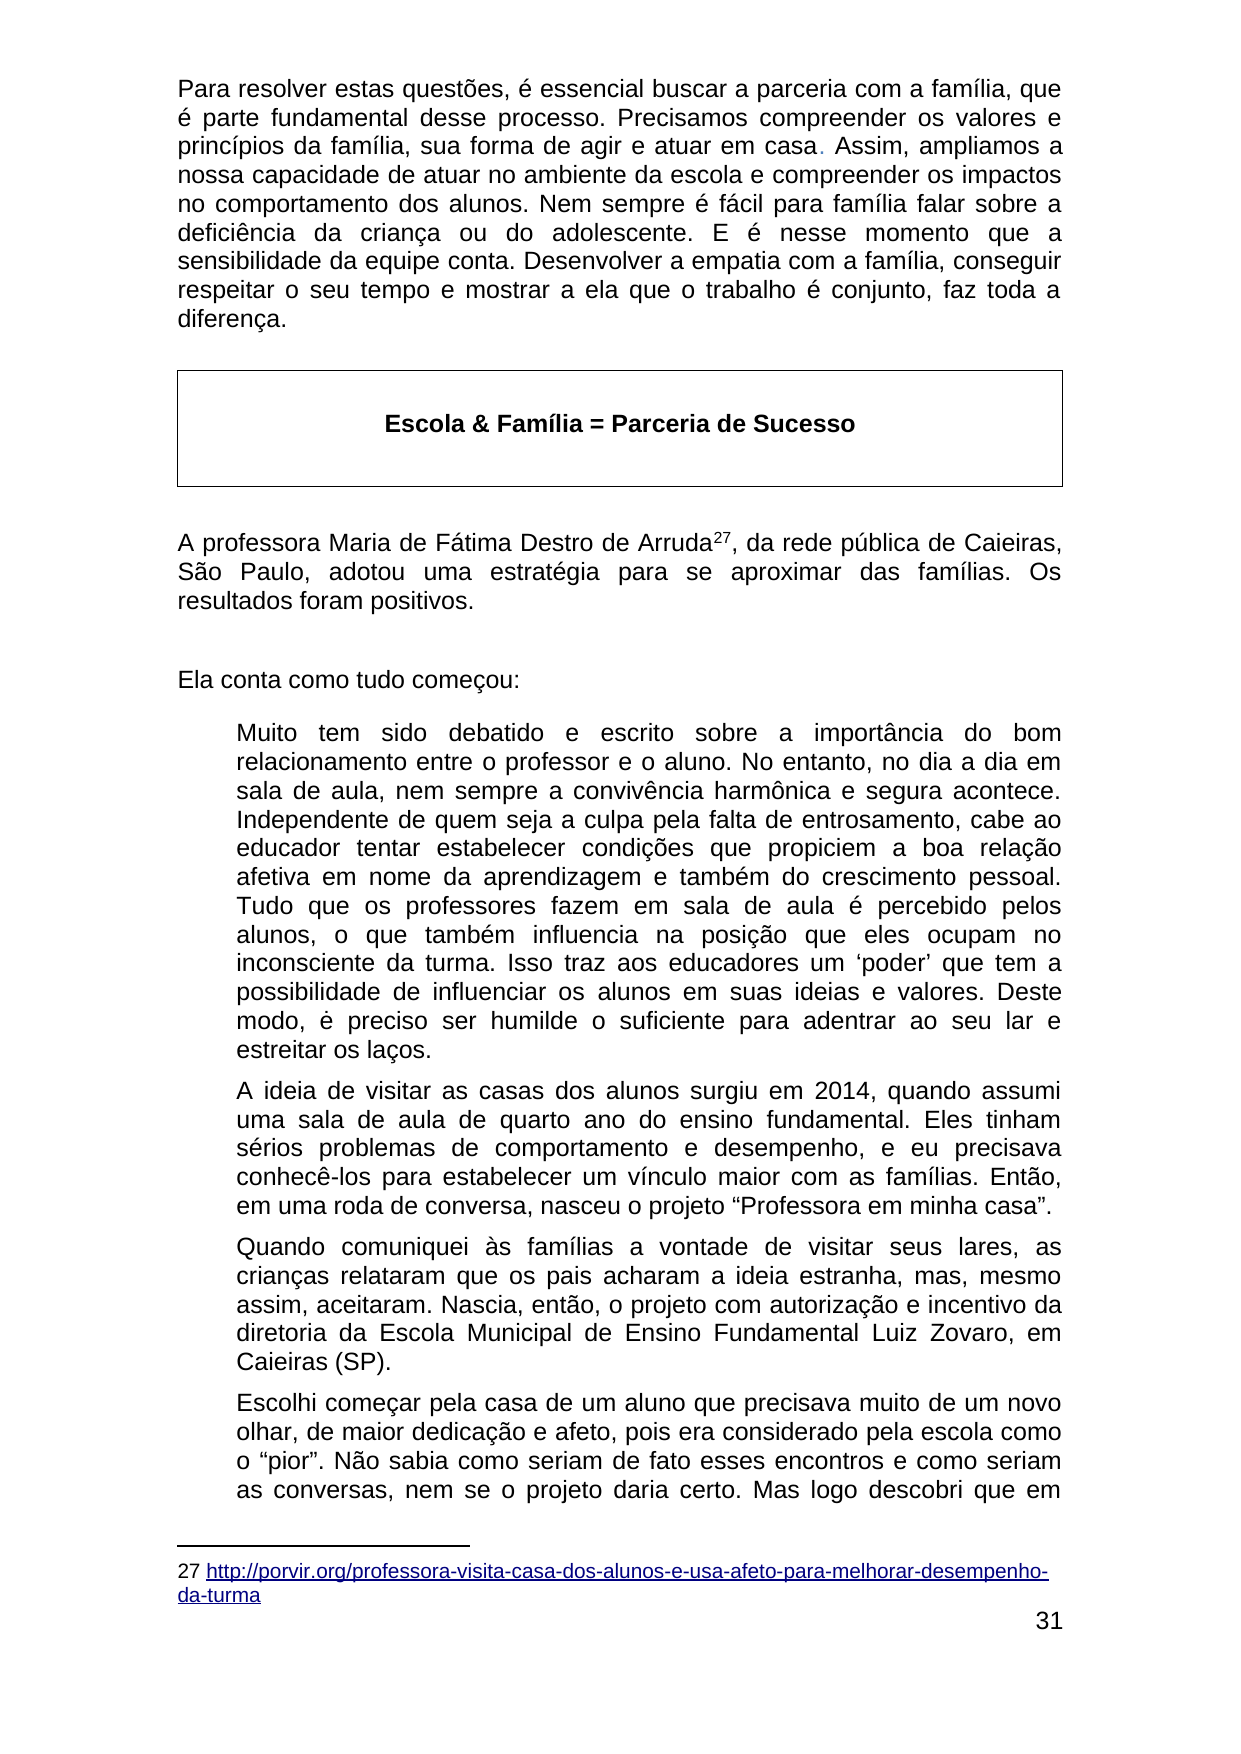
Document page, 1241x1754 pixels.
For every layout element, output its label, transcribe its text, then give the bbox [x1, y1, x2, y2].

text Para resolver estas questões, é essencial buscar a parceria com a família, que é parte fundamental desse processo. Precisamos compreender os valores e princípios da família, sua forma de agir e atuar em casa. Assim, ampliamos a nossa capacidade de atuar no ambiente da escola e compreender os impactos no comportamento dos alunos. Nem sempre é fácil para família falar sobre a deficiência da criança ou do adolescente. E é nesse momento que a sensibilidade da equipe conta. Desenvolver a empatia com a família, conseguir respeitar o seu tempo e mostrar a ela que o trabalho é conjunto, faz toda a diferença. [177, 74, 1063, 332]
text Escolhi começar pela casa de um aluno que precisava muito de um novo olhar, de maior dedicação e afeto, pois era considerado pela escola como o “pior”. Não sabia como seriam de fato esses encontros e como seriam as conversas, nem se o projeto daria certo. Mas logo descobri que em [236, 1388, 1063, 1503]
text Quando comuniquei às famílias a vontade de visitar seus lares, as crianças relataram que os pais acharam a ideia estranha, mas, mesmo assim, aceitaram. Nascia, então, o projeto com autorização e incentivo da diretoria da Escola Municipal de Ensino Fundamental Luiz Zovaro, em Caieiras (SP). [236, 1232, 1063, 1376]
text A professora Maria de Fátima Destro de Arruda, da rede pública de Caieiras, São Paulo, adotou uma estratégia para se aproximar das famílias. Os resultados foram positivos. [177, 528, 1063, 614]
text http://porvir.org/professora-visita-casa-dos-alunos-e-usa-afeto-para-melhorar-desempenho-da-turma [177, 1558, 1063, 1606]
text Muito tem sido debatido e escrito sobre a importância do bom relacionamento entre o professor e o aluno. No entanto, no dia a dia em sala de aula, nem sempre a convivência harmônica e segura acontece. Independente de quem seja a culpa pela falta de entrosamento, cabe ao educador tentar estabelecer condições que propiciem a boa relação afetiva em nome da aprendizagem e também do crescimento pessoal. Tudo que os professores fazem em sala de aula é percebido pelos alunos, o que também influencia na posição que eles ocupam no inconsciente da turma. Isso traz aos educadores um ‘poder’ que tem a possibilidade de influenciar os alunos em suas ideias e valores. Deste modo, ė preciso ser humilde o suficiente para adentrar ao seu lar e estreitar os laços. [236, 718, 1063, 1063]
text Escola & Família = Parceria de Sucesso [178, 406, 1062, 438]
text Ela conta como tudo começou: [177, 664, 1063, 693]
text A ideia de visitar as casas dos alunos surgiu em 2014, quando assumi uma sala de aula de quarto ano do ensino fundamental. Eles tinham sérios problemas de comportamento e desempenho, e eu precisava conhecê-los para estabelecer um vínculo maior com as famílias. Então, em uma roda de conversa, nasceu o projeto “Professora em minha casa”. [236, 1076, 1063, 1219]
